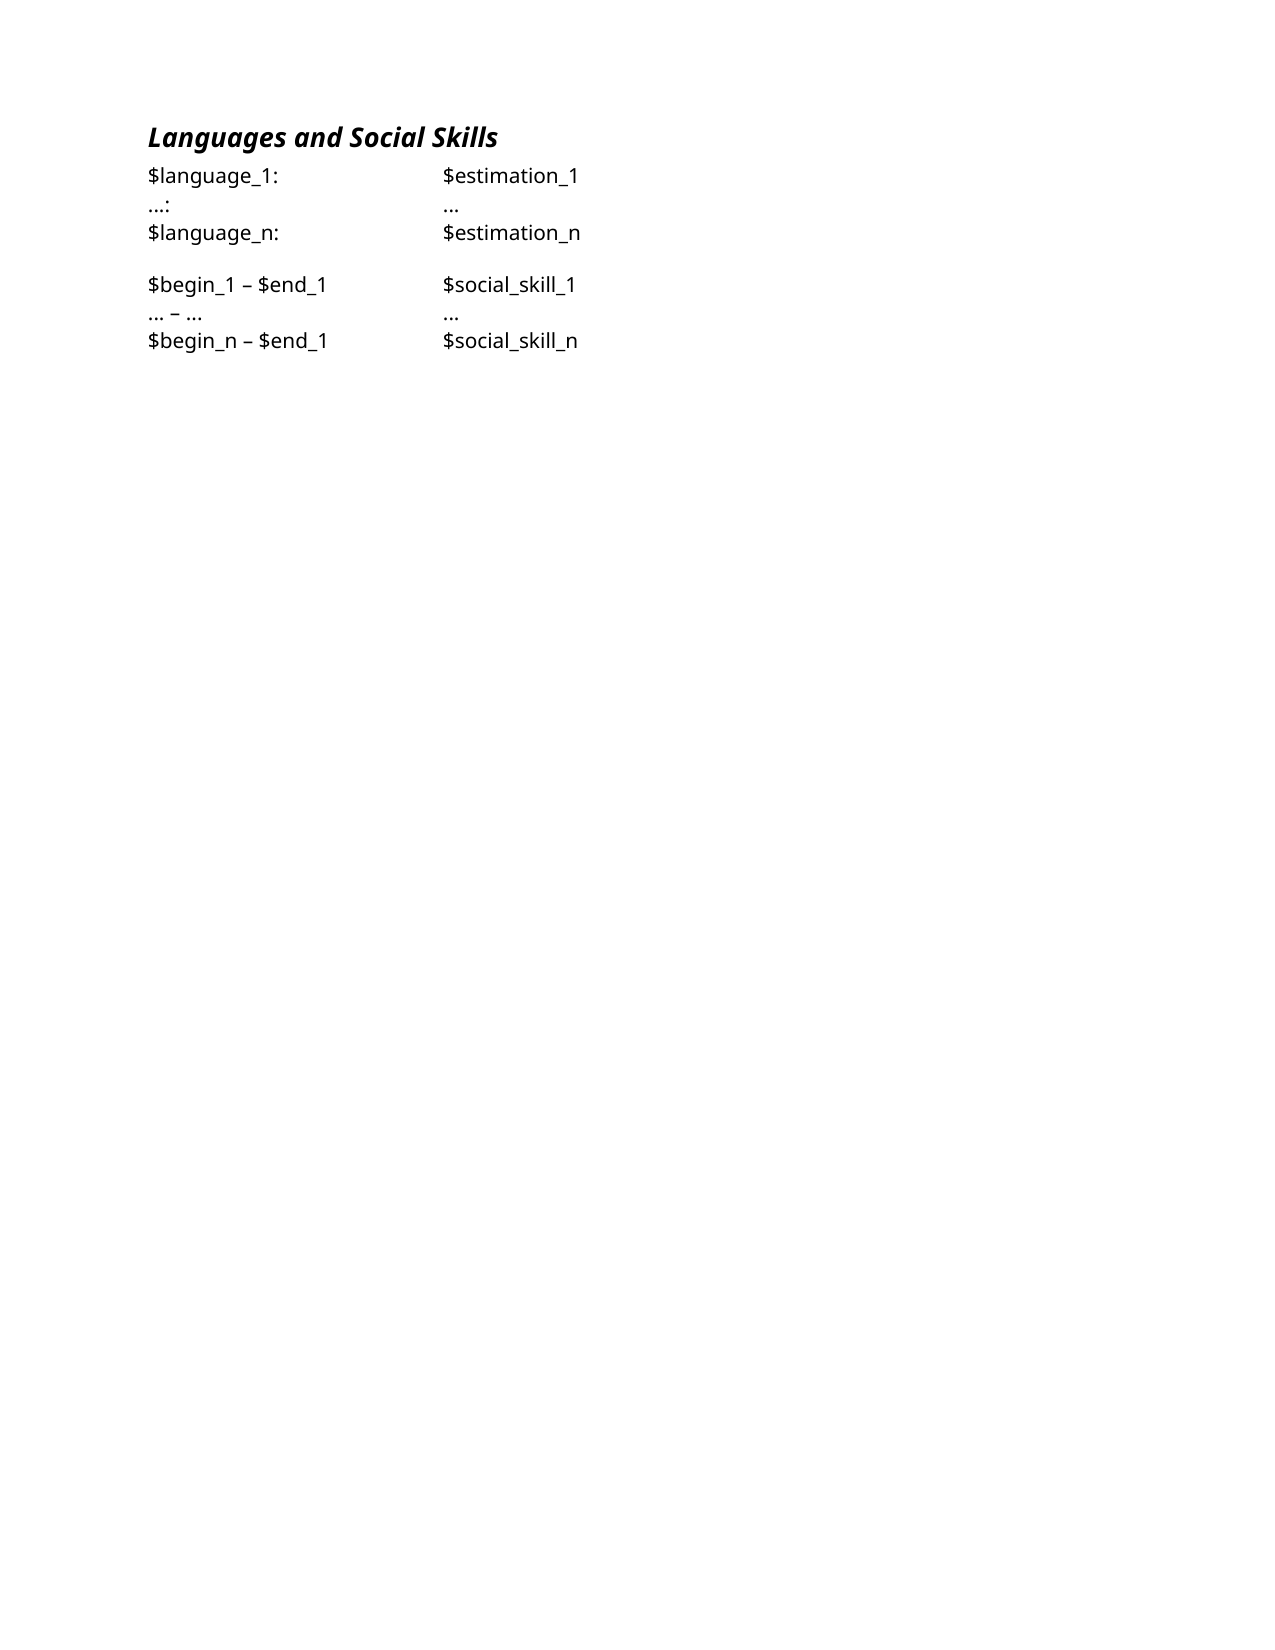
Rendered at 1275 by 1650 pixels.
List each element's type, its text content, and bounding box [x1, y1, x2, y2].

text ...: ... [148, 190, 1157, 218]
text $begin_1 – $end_1 $social_skill_1 [148, 270, 1157, 298]
text ... – ... ... [148, 298, 1157, 327]
text $begin_n – $end_1 $social_skill_n [148, 327, 1157, 355]
text $language_n: $estimation_n [148, 218, 1157, 247]
subtitle Languages and Social Skills [148, 118, 1157, 155]
text $language_1: $estimation_1 [148, 161, 1157, 190]
